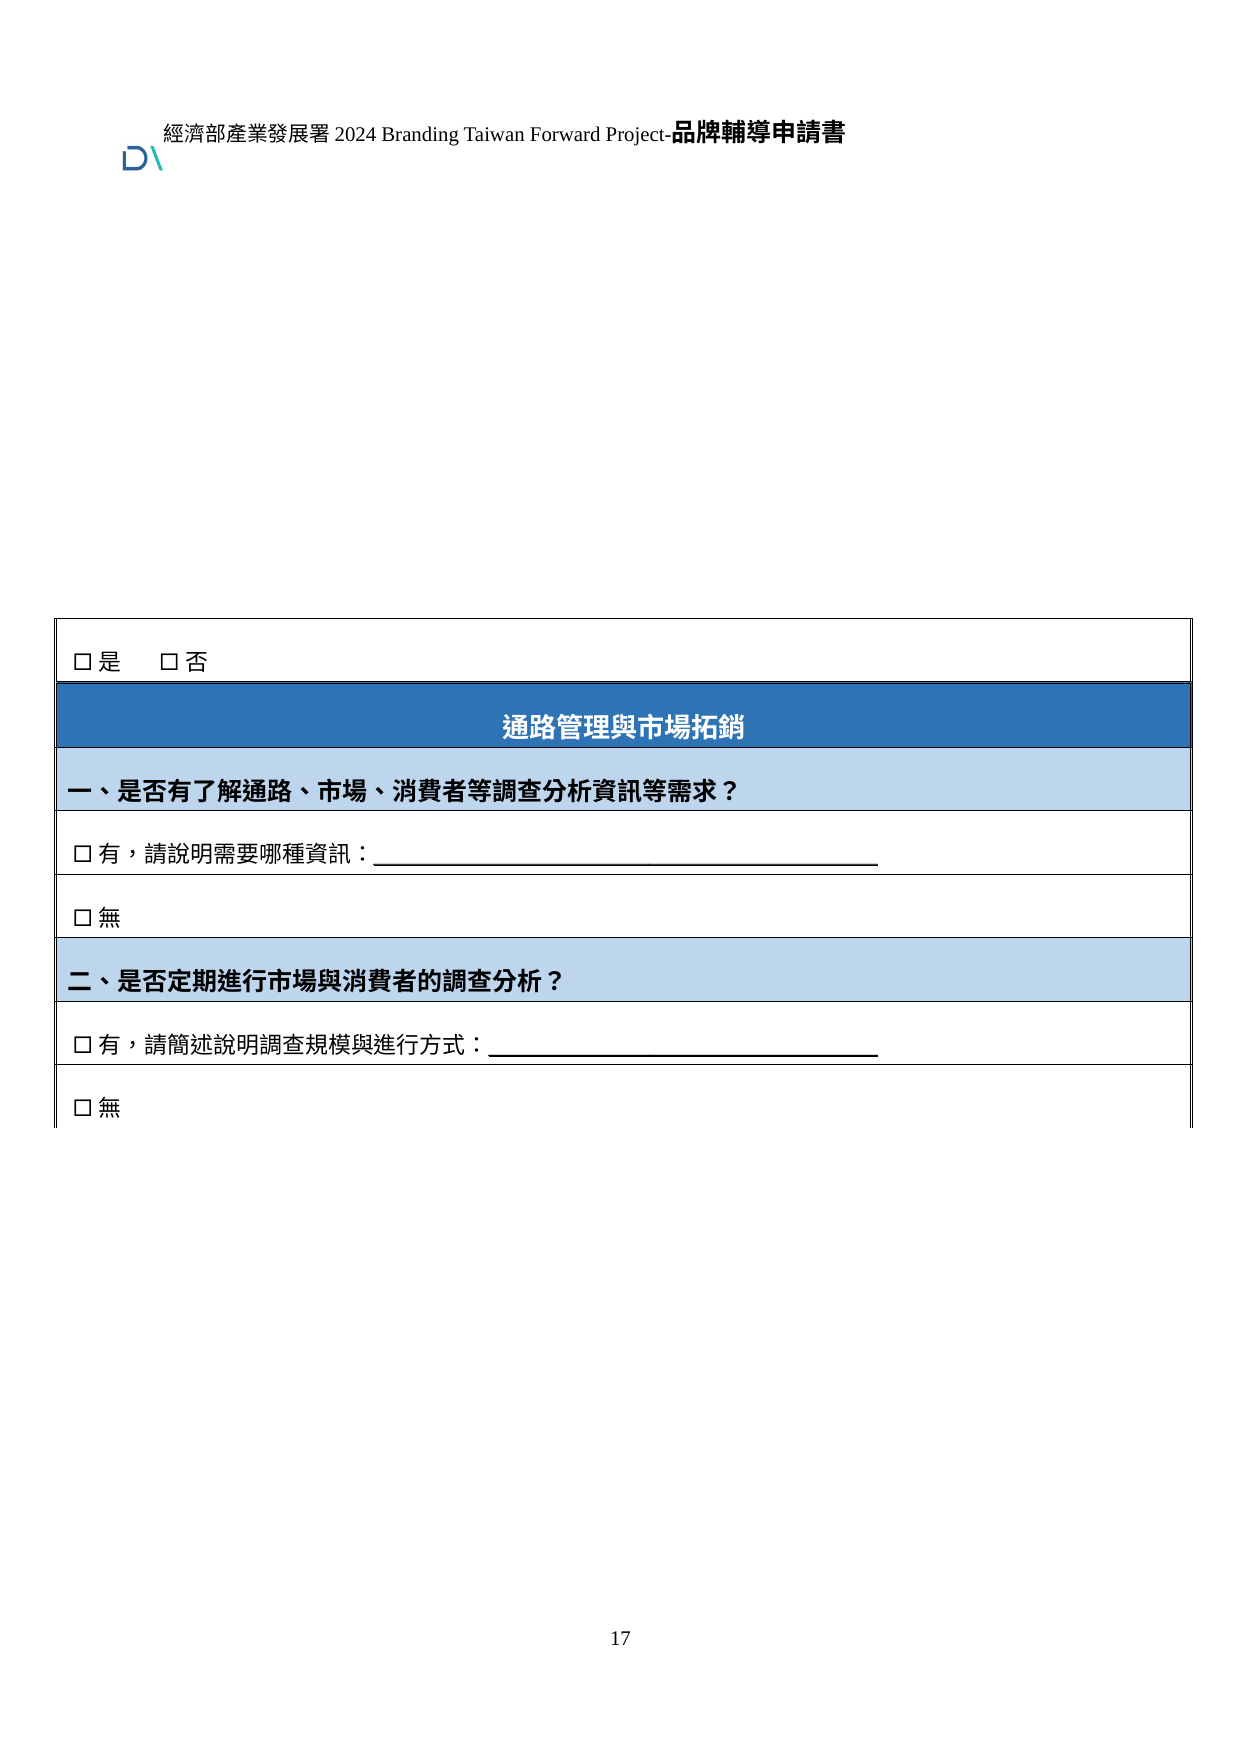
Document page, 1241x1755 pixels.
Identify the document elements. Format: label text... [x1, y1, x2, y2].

table_cell  否 [158, 619, 1190, 681]
table_cell [1193, 874, 1213, 937]
table_cell 二、是否定期進行市場與消費者的調查分析？ [57, 938, 1190, 1001]
table_cell [1193, 681, 1213, 747]
table_cell  有，請簡述說明調查規模與進行方式：＿＿＿＿＿＿＿＿＿＿＿＿＿＿＿＿＿ [57, 1002, 1190, 1064]
table_cell  是 [57, 619, 158, 681]
table_cell 一、是否有了解通路、市場、消費者等調查分析資訊等需求？ [57, 748, 1190, 810]
table_cell  無 [57, 875, 1190, 937]
table_cell [1193, 1064, 1213, 1128]
table_cell [1193, 1001, 1213, 1064]
table_cell  有，請說明需要哪種資訊：＿＿＿＿＿＿＿＿＿＿＿＿＿＿＿＿＿＿＿＿＿＿ [57, 811, 1190, 874]
table_cell  無 [57, 1065, 1190, 1128]
table_cell 通路管理與市場拓銷 [57, 684, 1190, 747]
table_cell [1193, 618, 1213, 681]
table_cell [1193, 937, 1213, 1001]
table_cell [1193, 810, 1213, 874]
table_cell [1193, 747, 1213, 810]
